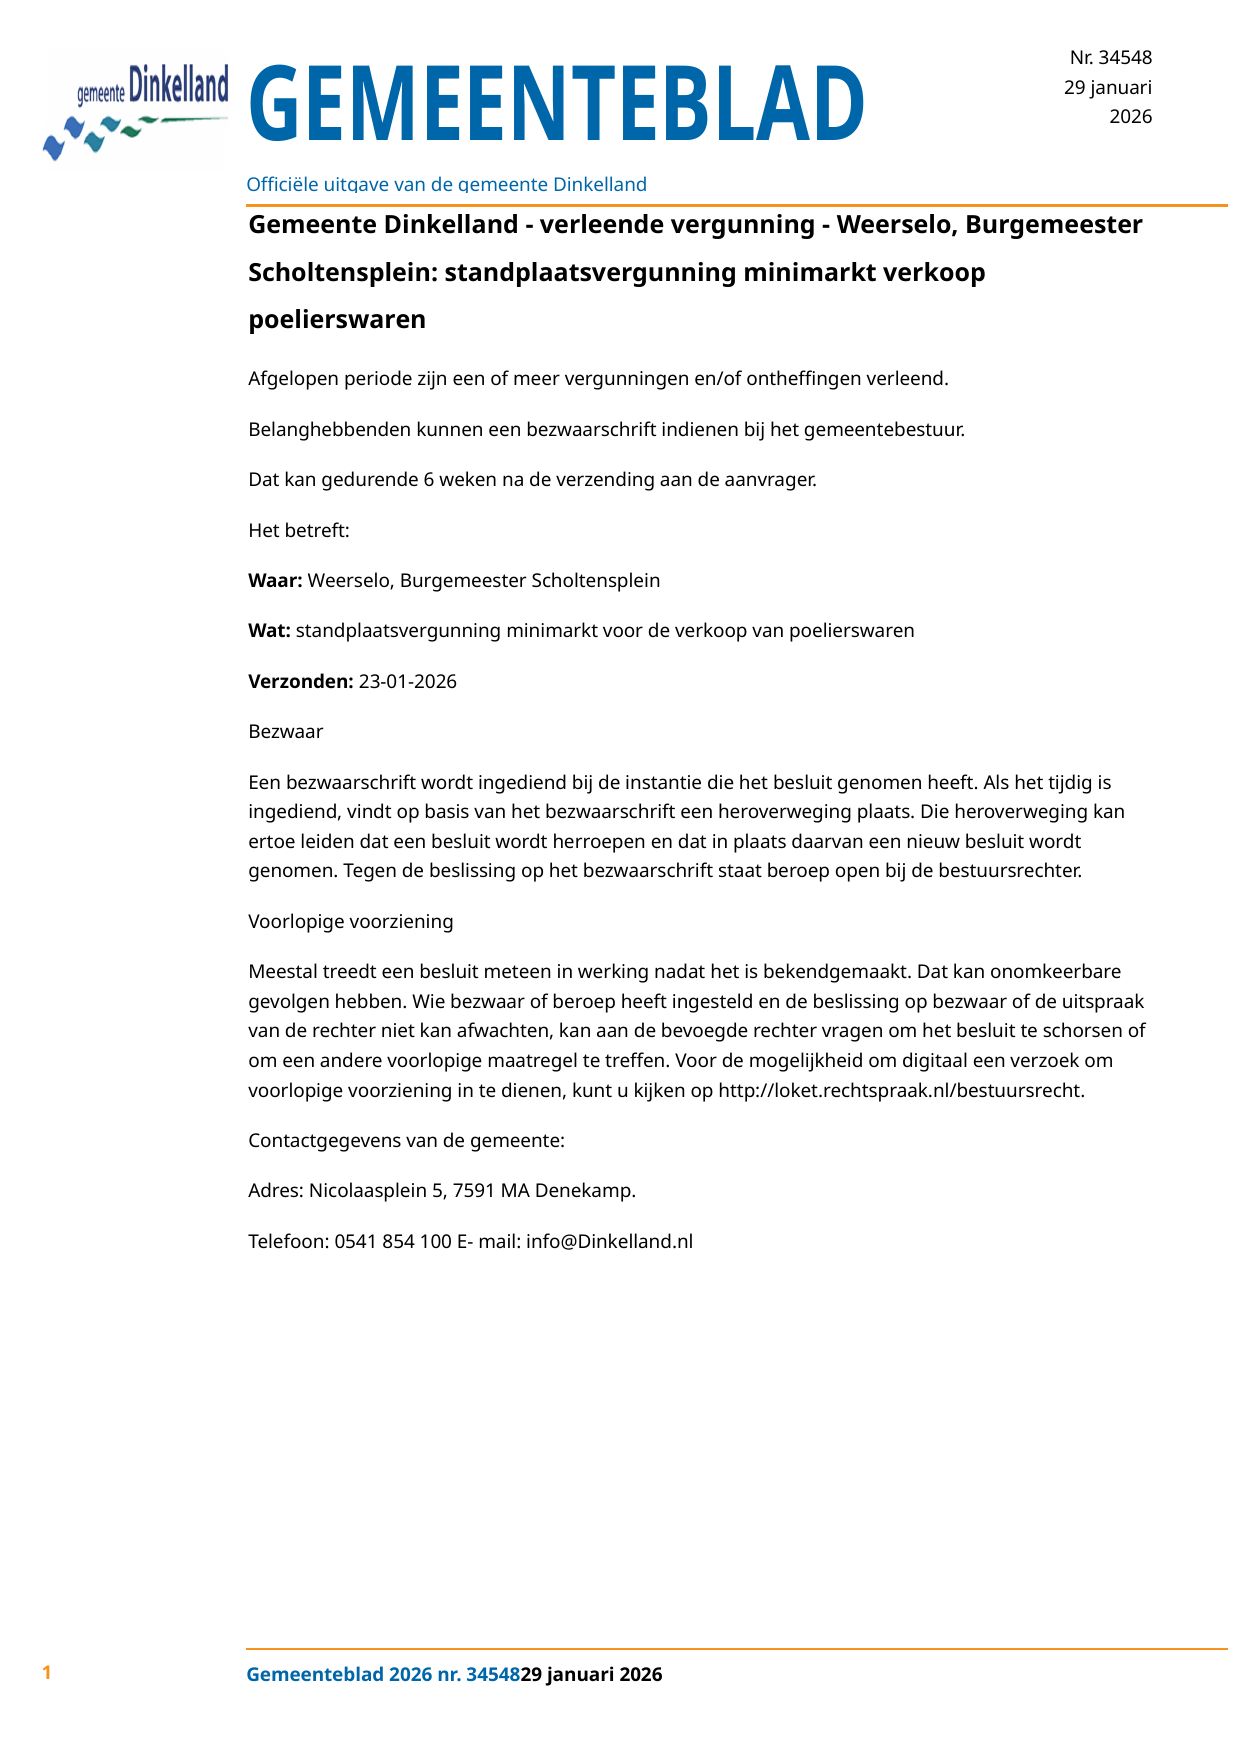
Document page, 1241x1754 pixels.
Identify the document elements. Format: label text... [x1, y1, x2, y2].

picture [41, 47, 231, 172]
text Contactgegevens van de gemeente: [248, 1127, 1152, 1153]
text Waar: Weerselo, Burgemeester Scholtensplein [248, 567, 1152, 593]
text Telefoon: 0541 854 100 E- mail: info@Dinkelland.nl [248, 1228, 1152, 1254]
text Een bezwaarschrift wordt ingediend bij de instantie die het besluit genomen heeft. Als het tijdig is ingediend, vindt op basis van het bezwaarschrift een heroverweging plaats. Die heroverweging kan ertoe leiden dat een besluit wordt herroepen en dat in plaats daarvan een nieuw besluit wordt genomen. Tegen de beslissing op het bezwaarschrift staat beroep open bij de bestuursrechter. [248, 769, 1152, 883]
text Voorlopige voorziening [248, 908, 1152, 934]
text Dat kan gedurende 6 weken na de verzending aan de aanvrager. [248, 466, 1152, 492]
text Meestal treedt een besluit meteen in werking nadat het is bekendgemaakt. Dat kan onomkeerbare gevolgen hebben. Wie bezwaar of beroep heeft ingesteld en de beslissing op bezwaar of de uitspraak van de rechter niet kan afwachten, kan aan de bevoegde rechter vragen om het besluit te schorsen of om een andere voorlopige maatregel te treffen. Voor de mogelijkheid om digitaal een verzoek om voorlopige voorziening in te dienen, kunt u kijken op http://loket.rechtspraak.nl/bestuursrecht. [248, 958, 1152, 1102]
text Bezwaar [248, 718, 1152, 744]
text Gemeente Dinkelland - verleende vergunning - Weerselo, Burgemeester Scholtensplein: standplaatsvergunning minimarkt verkoop poelierswaren [248, 207, 1152, 336]
text Belanghebbenden kunnen een bezwaarschrift indienen bij het gemeentebestuur. [248, 416, 1152, 442]
text Het betreft: [248, 517, 1152, 542]
text Wat: standplaatsvergunning minimarkt voor de verkoop van poelierswaren [248, 618, 1152, 643]
text Adres: Nicolaasplein 5, 7591 MA Denekamp. [248, 1178, 1152, 1203]
text Afgelopen periode zijn een of meer vergunningen en/of ontheffingen verleend. [248, 366, 1152, 391]
text Verzonden: 23-01-2026 [248, 668, 1152, 694]
